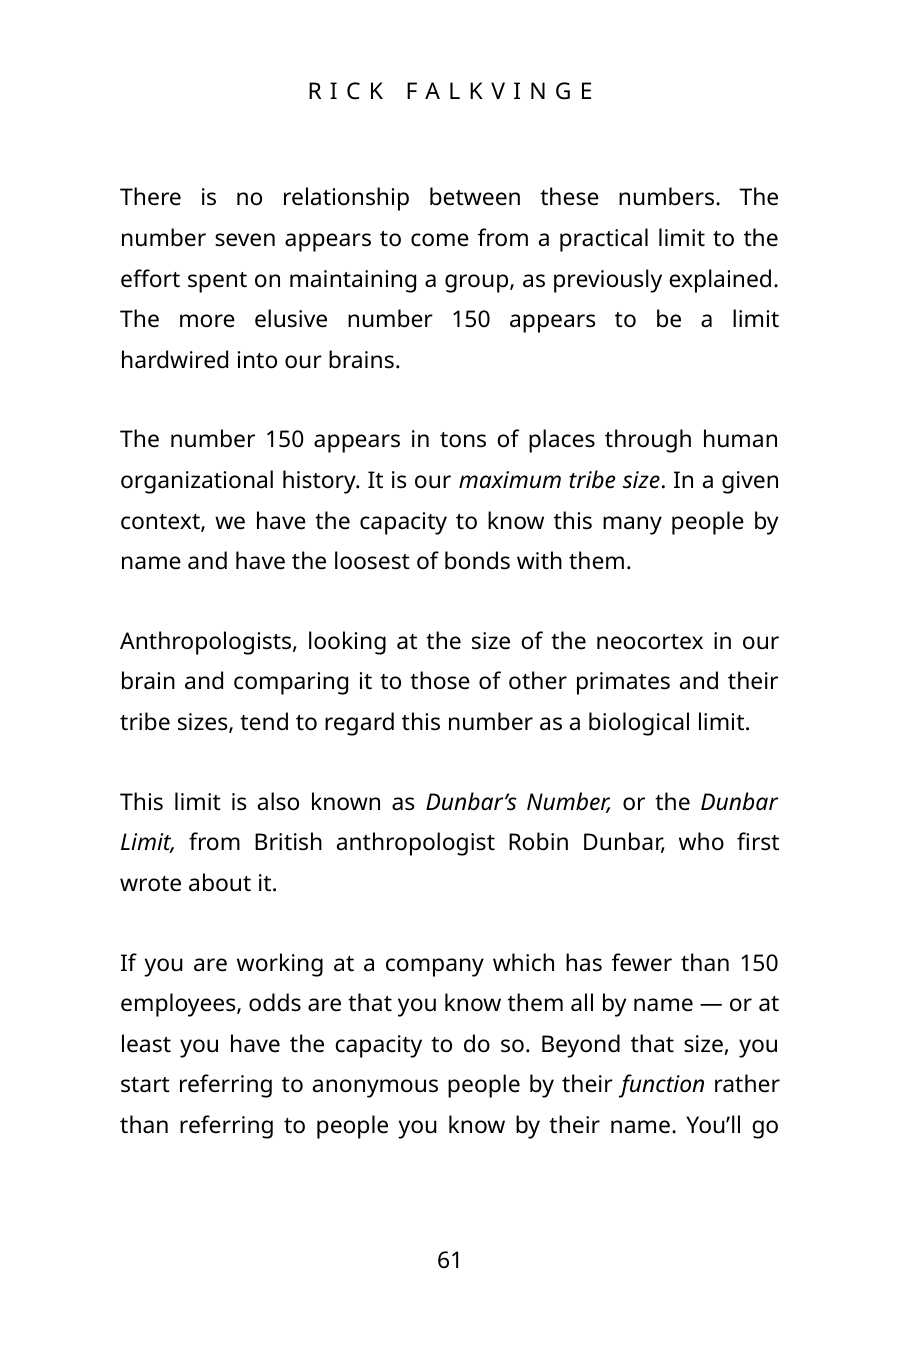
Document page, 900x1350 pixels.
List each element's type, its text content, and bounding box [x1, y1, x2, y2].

text The number 150 appears in tons of places through human organizational history. It is our maximum tribe size. In a given context, we have the capacity to know this many people by name and have the loosest of bonds with them. [120, 423, 780, 576]
text If you are working at a company which has fewer than 150 employees, odds are that you know them all by name — or at least you have the capacity to do so. Beyond that size, you start referring to anonymous people by their function rather than referring to people you know by their name. You’ll go [120, 946, 780, 1140]
text There is no relationship between these numbers. The number seven appears to come from a practical limit to the effort spent on maintaining a group, as previously explained. The more elusive number 150 appears to be a limit hardwired into our brains. [120, 181, 780, 375]
text Anthropologists, looking at the size of the neocortex in our brain and comparing it to those of other primates and their tribe sizes, tend to regard this number as a biological limit. [120, 625, 780, 737]
text This limit is also known as Dunbar’s Number, or the Dunbar Limit, from British anthropologist Robin Dunbar, who first wrote about it. [120, 786, 780, 898]
